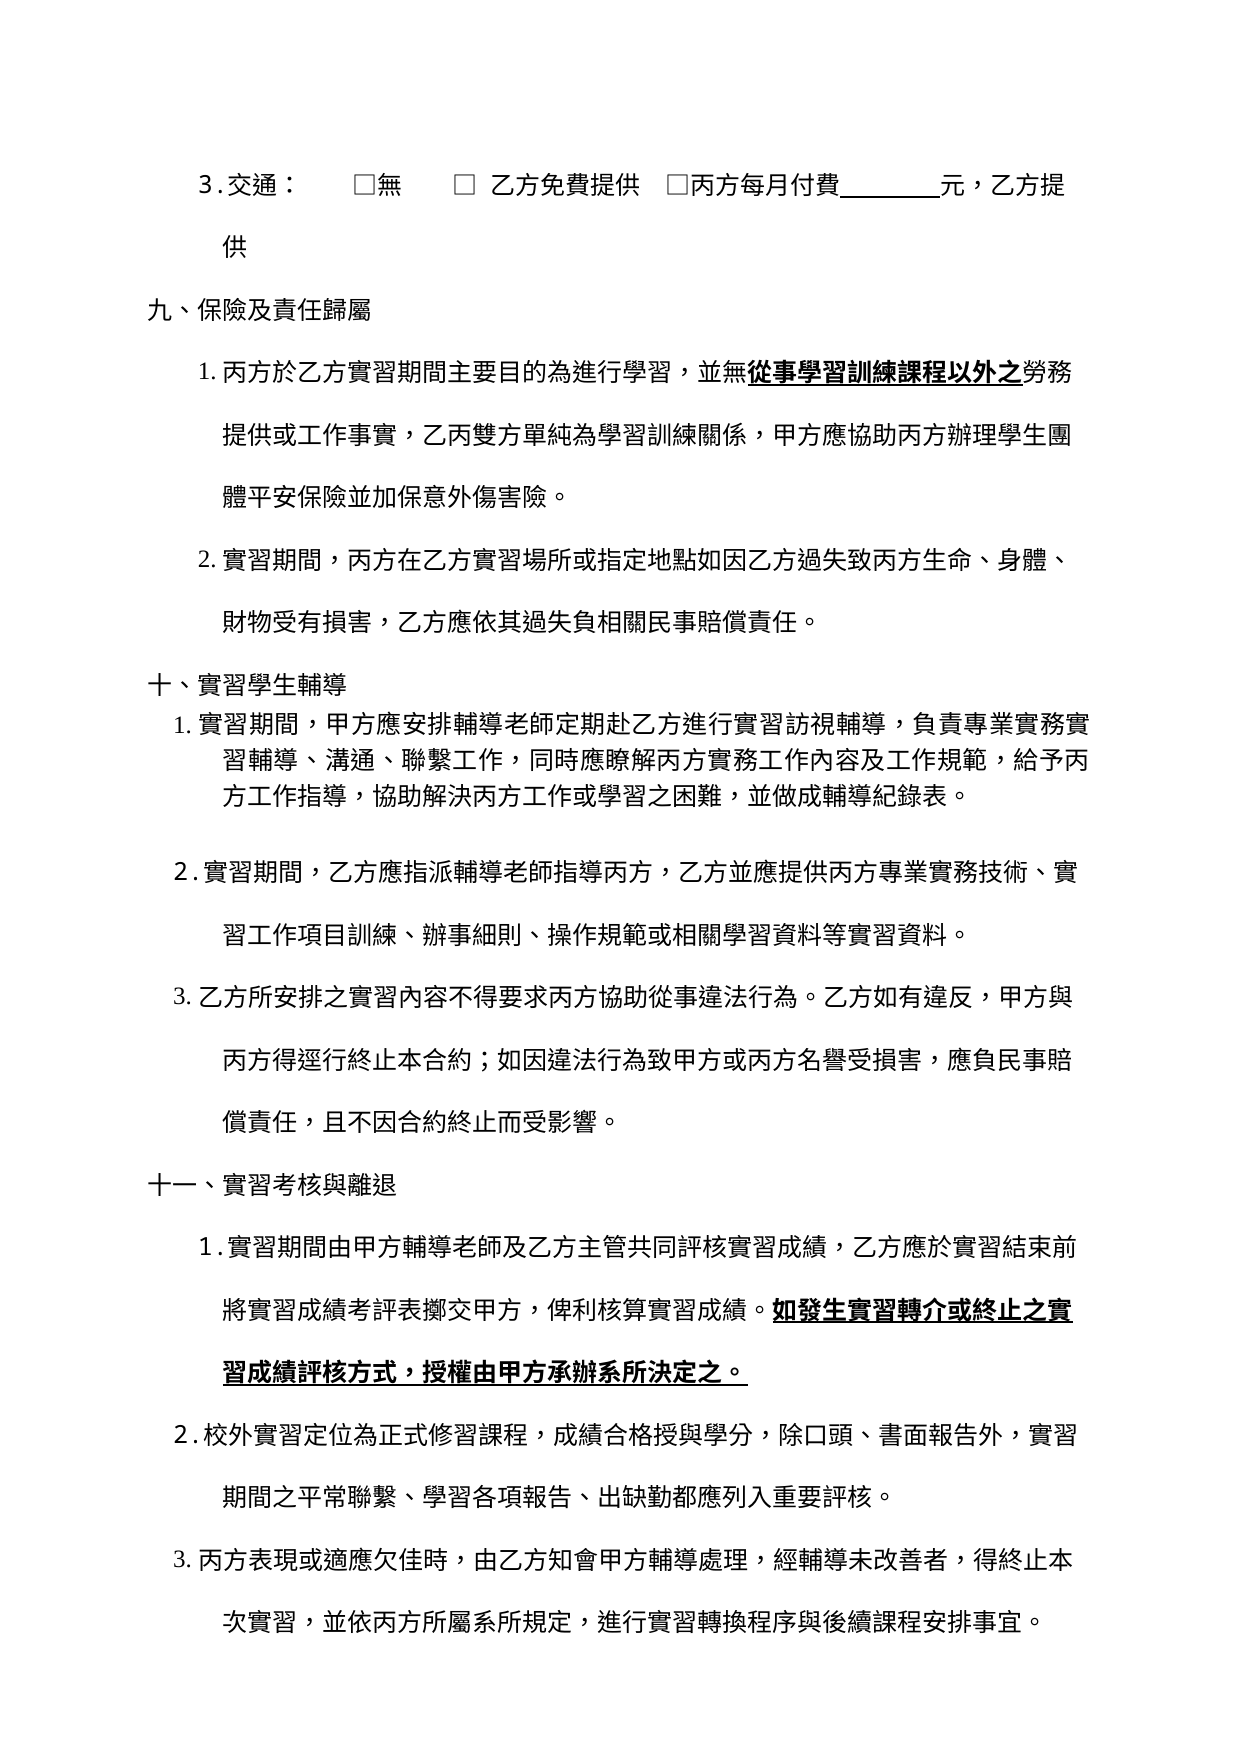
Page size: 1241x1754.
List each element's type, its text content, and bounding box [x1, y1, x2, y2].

list 實習期間由甲方輔導老師及乙方主管共同評核實習成績，乙方應於實習結束前將實習成績考評表擲交甲方，俾利核算實習成績。如發生實習轉介或終止之實習成績評核方式，授權由甲方承辦系所決定之。 [198, 1204, 1089, 1392]
text 十、實習學生輔導 [148, 642, 1090, 704]
list 丙方於乙方實習期間主要目的為進行學習，並無從事學習訓練課程以外之勞務提供或工作事實，乙丙雙方單純為學習訓練關係，甲方應協助丙方辦理學生團體平安保險並加保意外傷害險。 [198, 329, 1090, 517]
list 實習期間，丙方在乙方實習場所或指定地點如因乙方過失致丙方生命、身體、財物受有損害，乙方應依其過失負相關民事賠償責任。 [198, 517, 1090, 642]
list 校外實習定位為正式修習課程，成績合格授與學分，除口頭、書面報告外，實習期間之平常聯繫、學習各項報告、出缺勤都應列入重要評核。 [173, 1392, 1089, 1517]
text 十一、實習考核與離退 [148, 1142, 1090, 1204]
list 丙方表現或適應欠佳時，由乙方知會甲方輔導處理，經輔導未改善者，得終止本次實習，並依丙方所屬系所規定，進行實習轉換程序與後續課程安排事宜。 [173, 1517, 1089, 1642]
list 交通： □無 □ 乙方免費提供 □丙方每月付費 元，乙方提供 [198, 142, 1090, 267]
list 實習期間，乙方應指派輔導老師指導丙方，乙方並應提供丙方專業實務技術、實習工作項目訓練、辦事細則、操作規範或相關學習資料等實習資料。 [173, 829, 1090, 954]
list 實習期間，甲方應安排輔導老師定期赴乙方進行實習訪視輔導，負責專業實務實習輔導、溝通、聯繫工作，同時應瞭解丙方實務工作內容及工作規範，給予丙方工作指導，協助解決丙方工作或學習之困難，並做成輔導紀錄表。 [173, 704, 1092, 813]
list 乙方所安排之實習內容不得要求丙方協助從事違法行為。乙方如有違反，甲方與丙方得逕行終止本合約；如因違法行為致甲方或丙方名譽受損害，應負民事賠償責任，且不因合約終止而受影響。 [173, 954, 1090, 1142]
text 九、保險及責任歸屬 [148, 267, 1090, 329]
